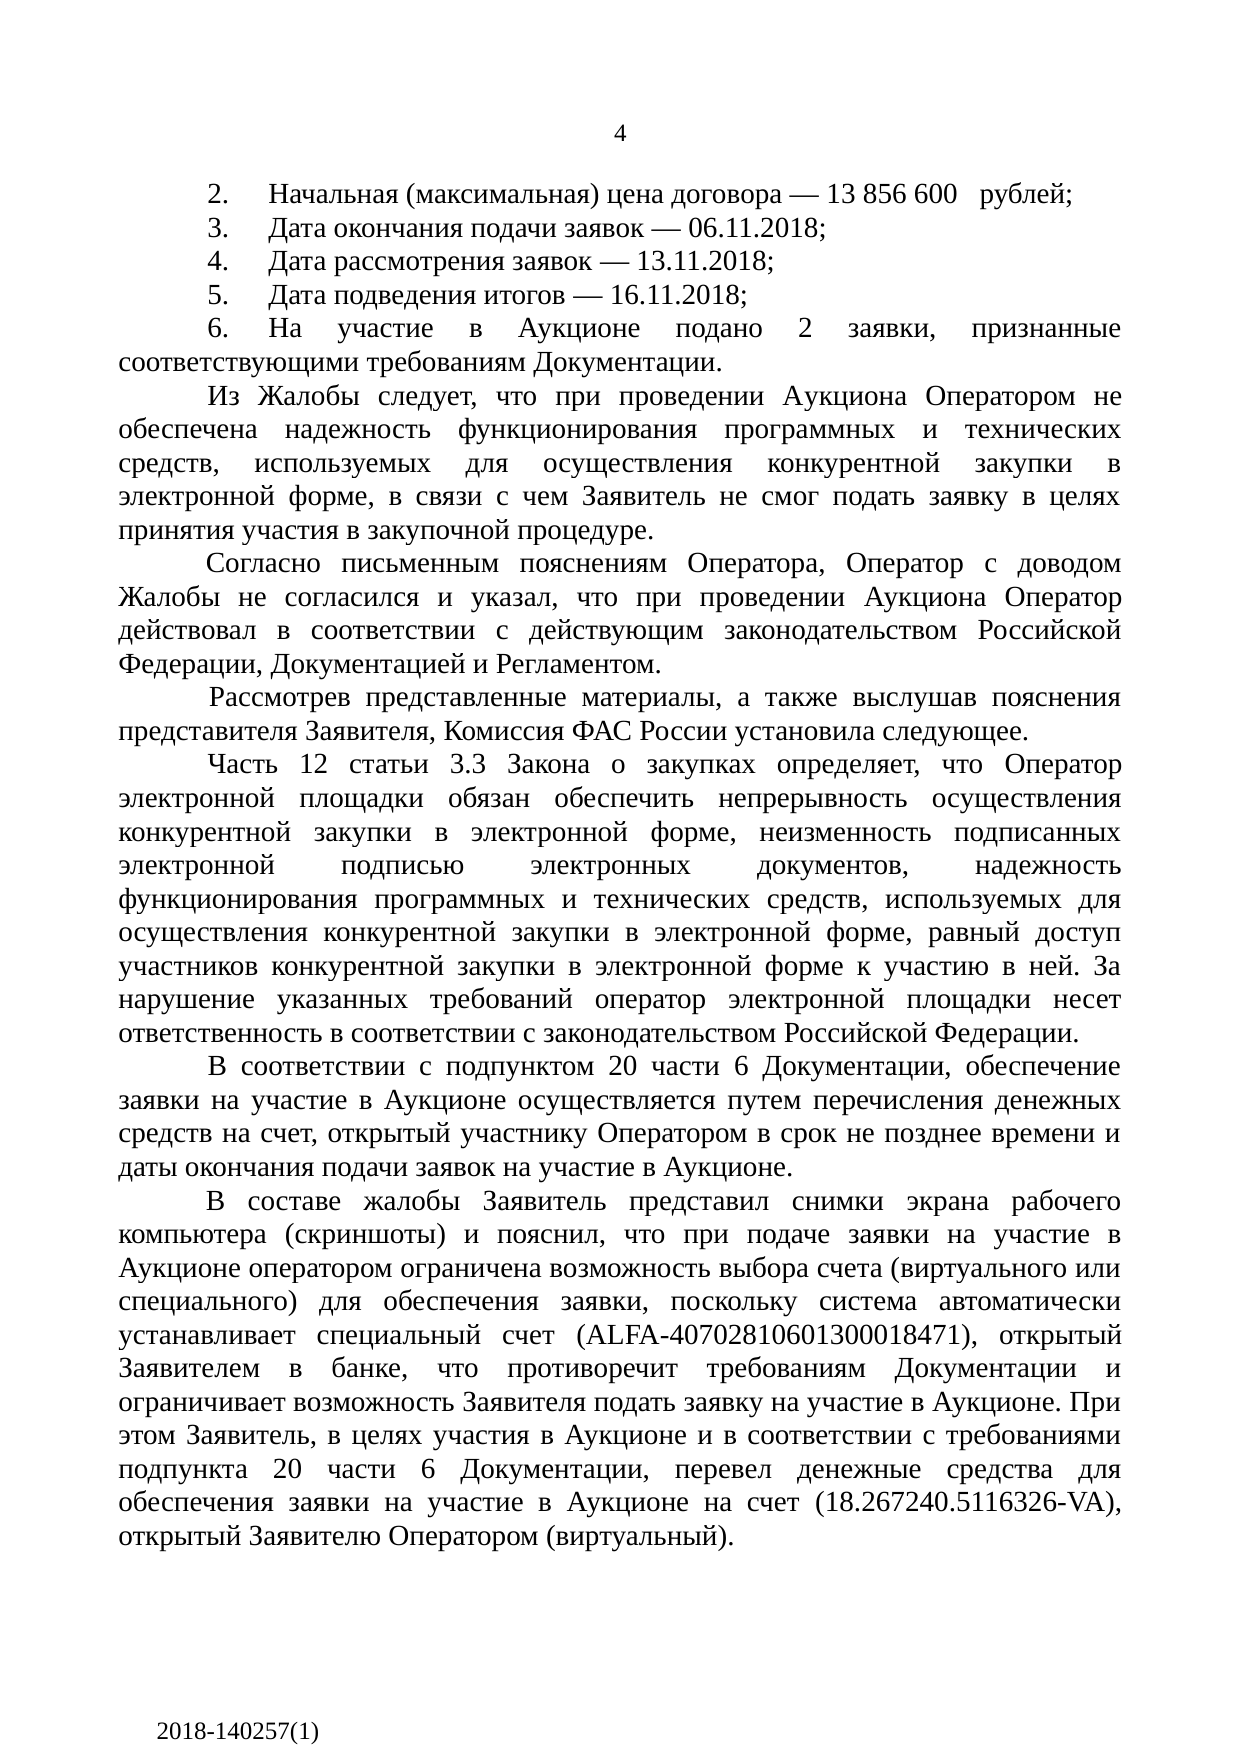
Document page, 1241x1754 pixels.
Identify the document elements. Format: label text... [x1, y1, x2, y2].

text Из Жалобы следует, что при проведении Аукциона Оператором не обеспечена надежность функционирования программных и технических средств, используемых для осуществления конкурентной закупки в электронной форме, в связи с чем Заявитель не смог подать заявку в целях принятия участия в закупочной процедуре. [118, 378, 1122, 545]
text В соответствии с подпунктом 20 части 6 Документации, обеспечение заявки на участие в Аукционе осуществляется путем перечисления денежных средств на счет, открытый участнику Оператором в срок не позднее времени и даты окончания подачи заявок на участие в Аукционе. [118, 1048, 1122, 1183]
text Рассмотрев представленные материалы, а также выслушав пояснения представителя Заявителя, Комиссия ФАС России установила следующее. [118, 679, 1122, 747]
list Дата рассмотрения заявок — 13.11.2018; [118, 243, 1122, 277]
list Дата подведения итогов — 16.11.2018; [118, 277, 1122, 311]
list Дата окончания подачи заявок — 06.11.2018; [118, 210, 1122, 243]
text В составе жалобы Заявитель представил снимки экрана рабочего компьютера (скриншоты) и пояснил, что при подаче заявки на участие в Аукционе оператором ограничена возможность выбора счета (виртуального или специального) для обеспечения заявки, поскольку система автоматически устанавливает специальный счет (ALFA-40702810601300018471), открытый Заявителем в банке, что противоречит требованиям Документации и ограничивает возможность Заявителя подать заявку на участие в Аукционе. При этом Заявитель, в целях участия в Аукционе и в соответствии с требованиями подпункта 20 части 6 Документации, перевел денежные средства для обеспечения заявки на участие в Аукционе на счет (18.267240.5116326-VA), открытый Заявителю Оператором (виртуальный). [118, 1183, 1122, 1552]
text Согласно письменным пояснениям Оператора, Оператор с доводом Жалобы не согласился и указал, что при проведении Аукциона Оператор действовал в соответствии с действующим законодательством Российской Федерации, Документацией и Регламентом. [118, 545, 1122, 679]
list На участие в Аукционе подано 2 заявки, признанные соответствующими требованиям Документации. [118, 311, 1122, 378]
text Часть 12 статьи 3.3 Закона о закупках определяет, что Оператор электронной площадки обязан обеспечить непрерывность осуществления конкурентной закупки в электронной форме, неизменность подписанных электронной подписью электронных документов, надежность функционирования программных и технических средств, используемых для осуществления конкурентной закупки в электронной форме, равный доступ участников конкурентной закупки в электронной форме к участию в ней. За нарушение указанных требований оператор электронной площадки несет ответственность в соответствии с законодательством Российской Федерации. [118, 747, 1122, 1048]
list Начальная (максимальная) цена договора — 13 856 600 рублей; [118, 176, 1122, 210]
